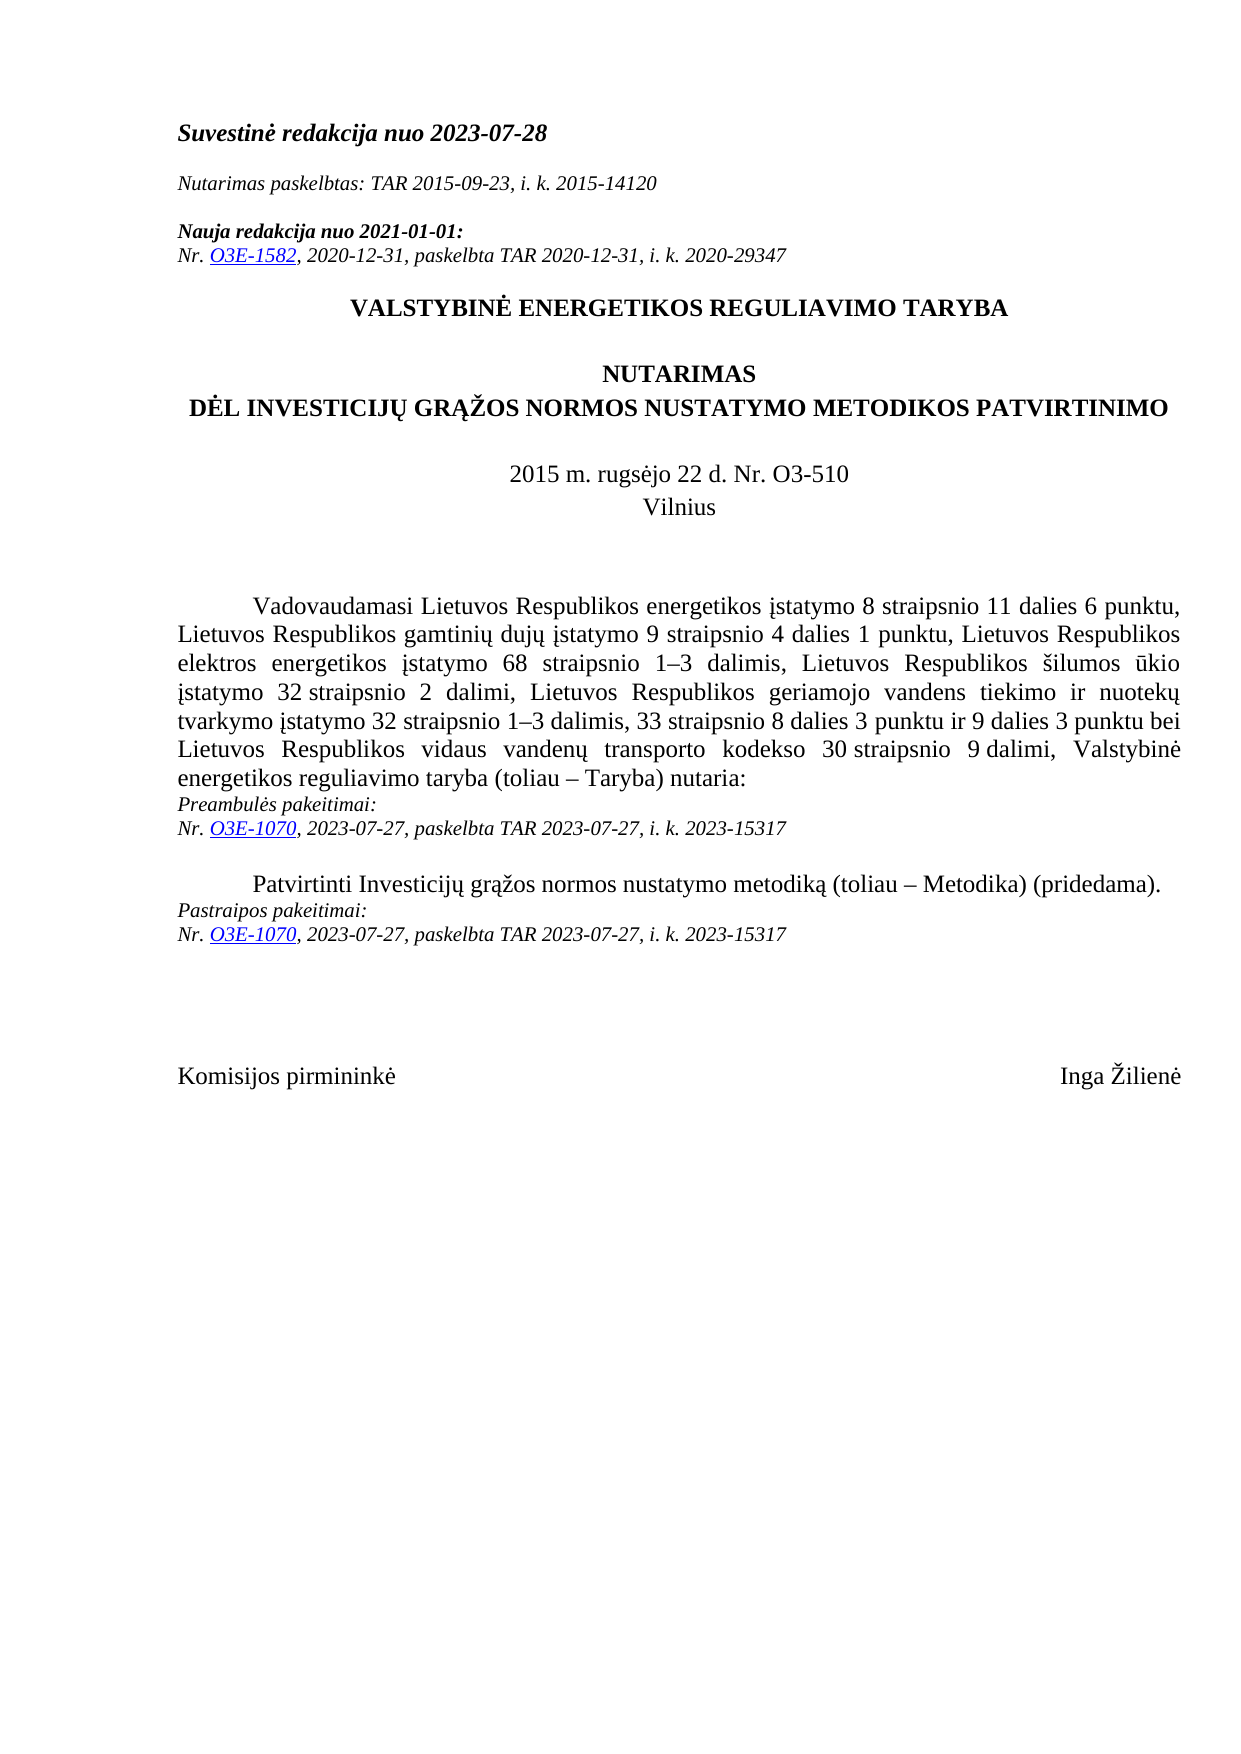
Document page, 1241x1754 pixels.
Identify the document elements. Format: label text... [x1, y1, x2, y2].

text VALSTYBINĖ ENERGETIKOS REGULIAVIMO TARYBA [177, 293, 1181, 322]
text Nr. O3E-1582, 2020-12-31, paskelbta TAR 2020-12-31, i. k. 2020-29347 [177, 243, 1181, 267]
text Nr. O3E-1070, 2023-07-27, paskelbta TAR 2023-07-27, i. k. 2023-15317 [177, 816, 1181, 840]
text Patvirtinti Investicijų grąžos normos nustatymo metodiką (toliau – Metodika) (pridedama). [252, 869, 1181, 898]
text 2015 m. rugsėjo 22 d. Nr. O3-510 [177, 459, 1181, 487]
text Suvestinė redakcija nuo 2023-07-28 [177, 118, 1181, 147]
text NUTARIMAS [177, 359, 1181, 388]
text Preambulės pakeitimai: [177, 792, 1181, 816]
text Pastraipos pakeitimai: [177, 898, 1181, 922]
text Nauja redakcija nuo 2021-01-01: [177, 219, 1181, 243]
text DĖL INVESTICIJŲ GRĄŽOS NORMOS NUSTATYMO METODIKOS PATVIRTINIMO [177, 393, 1181, 421]
text Nutarimas paskelbtas: TAR 2015-09-23, i. k. 2015-14120 [177, 171, 1181, 195]
text Komisijos pirmininkė Inga Žilienė [177, 1061, 1181, 1089]
text Vilnius [177, 492, 1181, 520]
text Nr. O3E-1070, 2023-07-27, paskelbta TAR 2023-07-27, i. k. 2023-15317 [177, 922, 1181, 946]
text Vadovaudamasi Lietuvos Respublikos energetikos įstatymo 8 straipsnio 11 dalies 6 punktu, Lietuvos Respublikos gamtinių dujų įstatymo 9 straipsnio 4 dalies 1 punktu, Lietuvos Respublikos elektros energetikos įstatymo 68 straipsnio 1–3 dalimis, Lietuvos Respublikos šilumos ūkio įstatymo 32 straipsnio 2 dalimi, Lietuvos Respublikos geriamojo vandens tiekimo ir nuotekų tvarkymo įstatymo 32 straipsnio 1–3 dalimis, 33 straipsnio 8 dalies 3 punktu ir 9 dalies 3 punktu bei Lietuvos Respublikos vidaus vandenų transporto kodekso 30 straipsnio 9 dalimi, Valstybinė energetikos reguliavimo taryba (toliau – Taryba) nutaria: [177, 591, 1181, 792]
